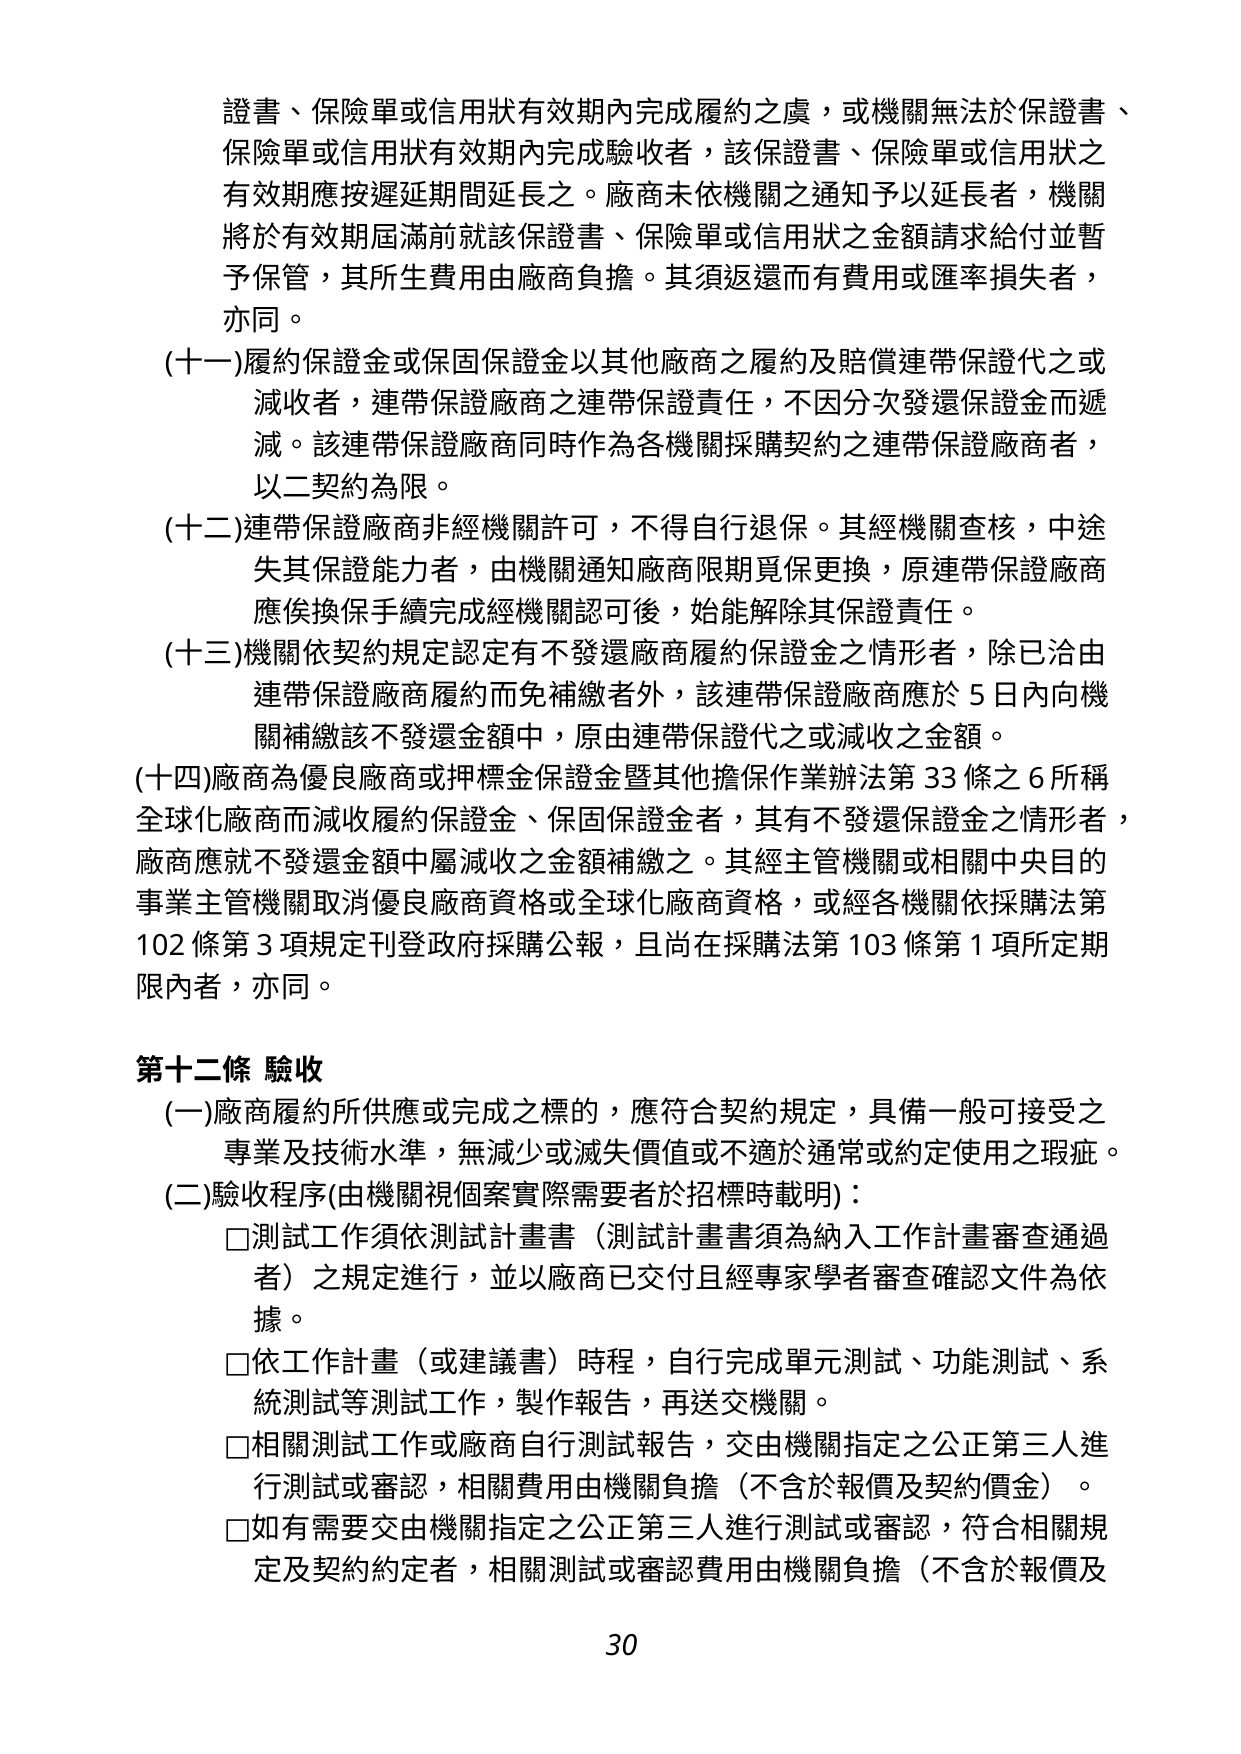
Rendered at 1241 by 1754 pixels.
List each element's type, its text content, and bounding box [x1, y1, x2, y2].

text □依工作計畫（或建議書）時程，自行完成單元測試、功能測試、系統測試等測試工作，製作報告，再送交機關。 [223, 1339, 1109, 1422]
text (十四)廠商為優良廠商或押標金保證金暨其他擔保作業辦法第33條之6所稱全球化廠商而減收履約保證金、保固保證金者，其有不發還保證金之情形者，廠商應就不發還金額中屬減收之金額補繳之。其經主管機關或相關中央目的事業主管機關取消優良廠商資格或全球化廠商資格，或經各機關依採購法第102條第3項規定刊登政府採購公報，且尚在採購法第103條第1項所定期限內者，亦同。 [135, 755, 1109, 1005]
text (一)廠商履約所供應或完成之標的，應符合契約規定，具備一般可接受之專業及技術水準，無減少或滅失價值或不適於通常或約定使用之瑕疵。 [164, 1089, 1109, 1172]
text (十二)連帶保證廠商非經機關許可，不得自行退保。其經機關查核，中途失其保證能力者，由機關通知廠商限期覓保更換，原連帶保證廠商應俟換保手續完成經機關認可後，始能解除其保證責任。 [164, 505, 1109, 630]
text 第十二條 驗收 [135, 1047, 1109, 1089]
text □測試工作須依測試計畫書（測試計畫書須為納入工作計畫審查通過者）之規定進行，並以廠商已交付且經專家學者審查確認文件為依據。 [223, 1214, 1109, 1339]
text (十三)機關依契約規定認定有不發還廠商履約保證金之情形者，除已洽由連帶保證廠商履約而免補繳者外，該連帶保證廠商應於5日內向機關補繳該不發還金額中，原由連帶保證代之或減收之金額。 [164, 630, 1109, 755]
text (二)驗收程序(由機關視個案實際需要者於招標時載明)： [164, 1172, 1109, 1214]
text 廠商未依契約規定期限履約或因可歸責於廠商之事由，致有無法於保證書、保險單或信用狀有效期內完成履約之虞，或機關無法於保證書、保險單或信用狀有效期內完成驗收者，該保證書、保險單或信用狀之有效期應按遲延期間延長之。廠商未依機關之通知予以延長者，機關將於有效期屆滿前就該保證書、保險單或信用狀之金額請求給付並暫予保管，其所生費用由廠商負擔。其須返還而有費用或匯率損失者，亦同。 [222, 89, 1109, 339]
text (十一)履約保證金或保固保證金以其他廠商之履約及賠償連帶保證代之或減收者，連帶保證廠商之連帶保證責任，不因分次發還保證金而遞減。該連帶保證廠商同時作為各機關採購契約之連帶保證廠商者，以二契約為限。 [164, 339, 1109, 505]
text □如有需要交由機關指定之公正第三人進行測試或審認，符合相關規定及契約約定者，相關測試或審認費用由機關負擔（不含於報價及 [223, 1505, 1109, 1589]
text □相關測試工作或廠商自行測試報告，交由機關指定之公正第三人進行測試或審認，相關費用由機關負擔（不含於報價及契約價金）。 [223, 1422, 1109, 1505]
